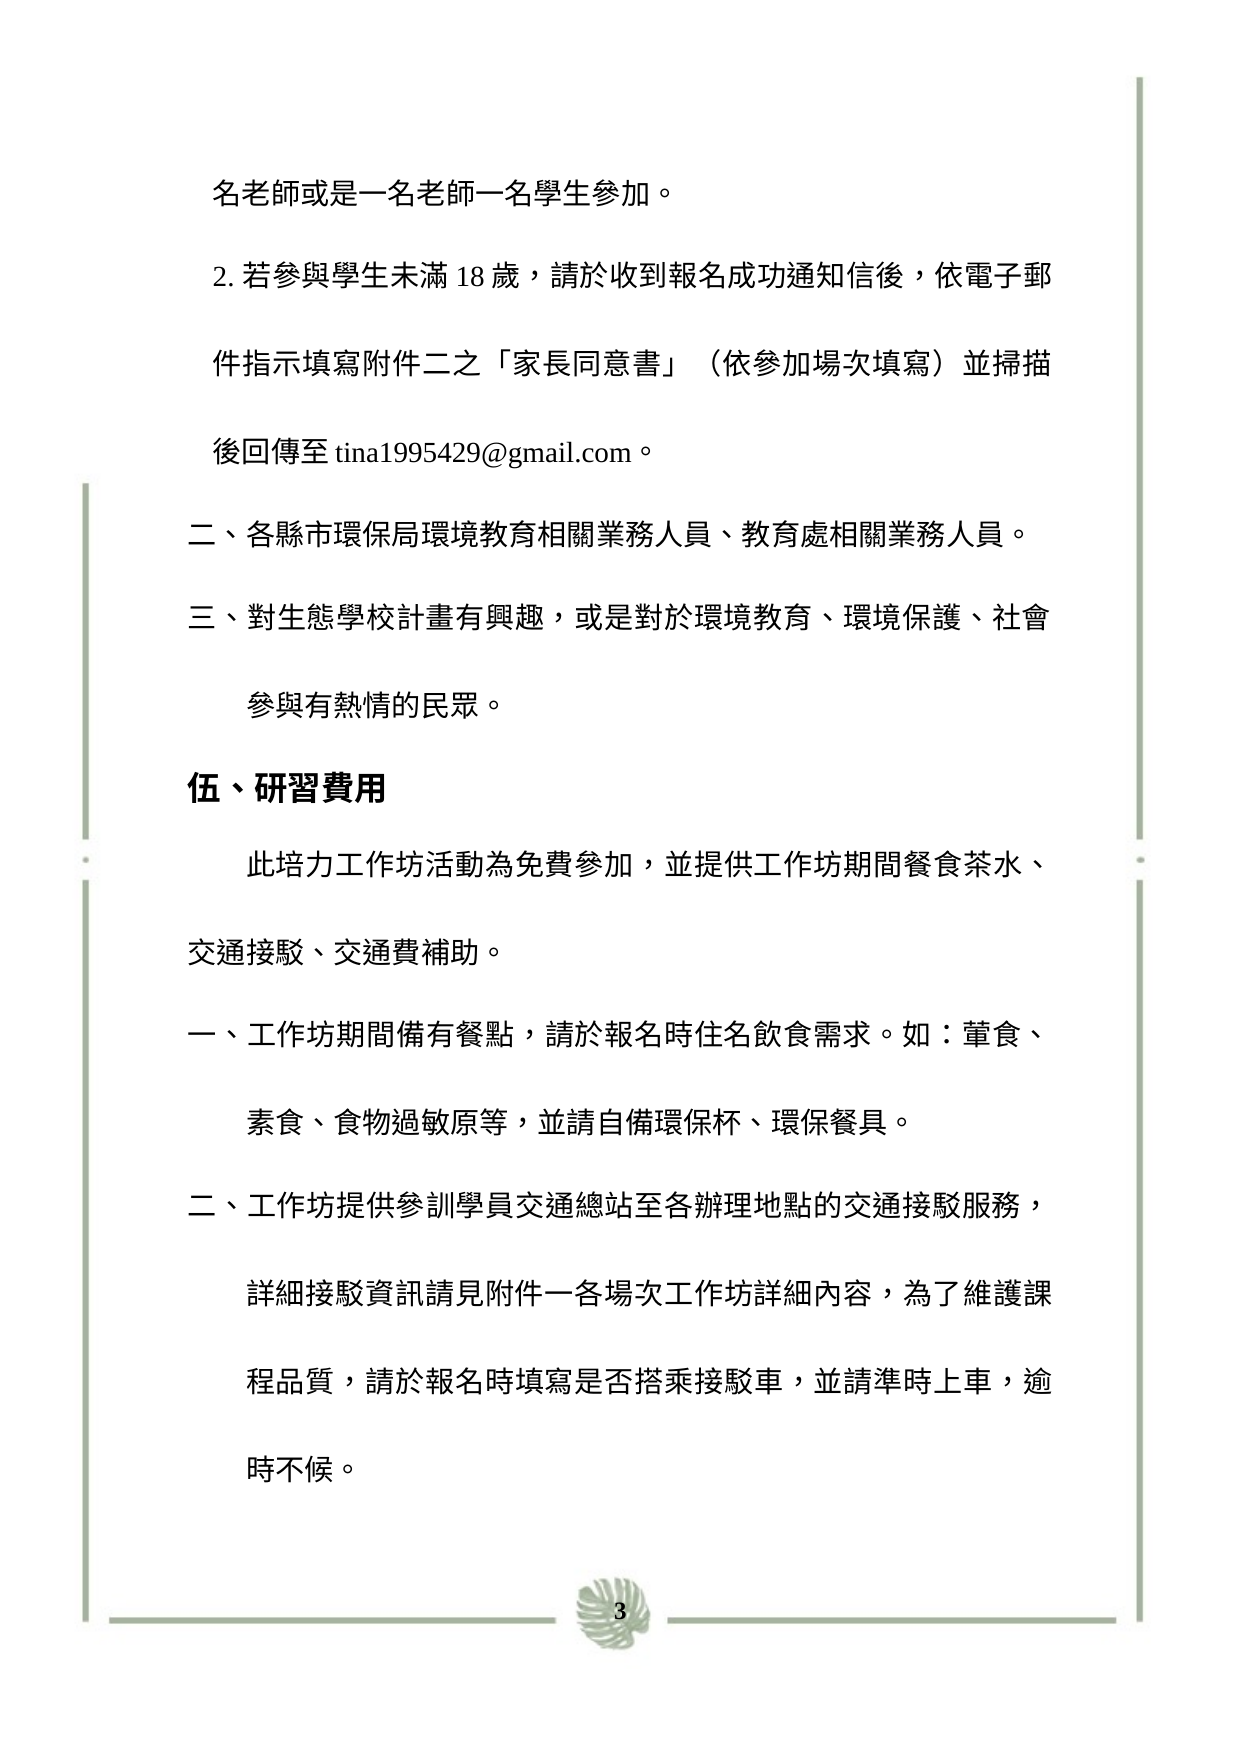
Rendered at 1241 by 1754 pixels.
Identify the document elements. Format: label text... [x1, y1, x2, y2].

text 二、工作坊提供參訓學員交通總站至各辦理地點的交通接駁服務，詳細接駁資訊請見附件一各場次工作坊詳細內容，為了維護課程品質，請於報名時填寫是否搭乘接駁車，並請準時上車，逾時不候。 [187, 1166, 1053, 1506]
text 伍、研習費用 [187, 748, 1053, 824]
text 此培力工作坊活動為免費參加，並提供工作坊期間餐食茶水、交通接駁、交通費補助。 [187, 824, 1053, 989]
text 二、各縣市環保局環境教育相關業務人員、教育處相關業務人員。 [187, 494, 1053, 571]
text 名老師或是一名老師一名學生參加。 [212, 153, 1053, 230]
text 2. 若參與學生未滿18歲，請於收到報名成功通知信後，依電子郵件指示填寫附件二之「家長同意書」（依參加場次填寫）並掃描後回傳至tina1995429@gmail.com。 [212, 236, 1053, 488]
text 一、工作坊期間備有餐點，請於報名時住名飲食需求。如：葷食、素食、食物過敏原等，並請自備環保杯、環保餐具。 [187, 995, 1053, 1159]
text 三、對生態學校計畫有興趣，或是對於環境教育、環境保護、社會參與有熱情的民眾。 [187, 577, 1053, 742]
picture [50, 51, 1176, 1669]
